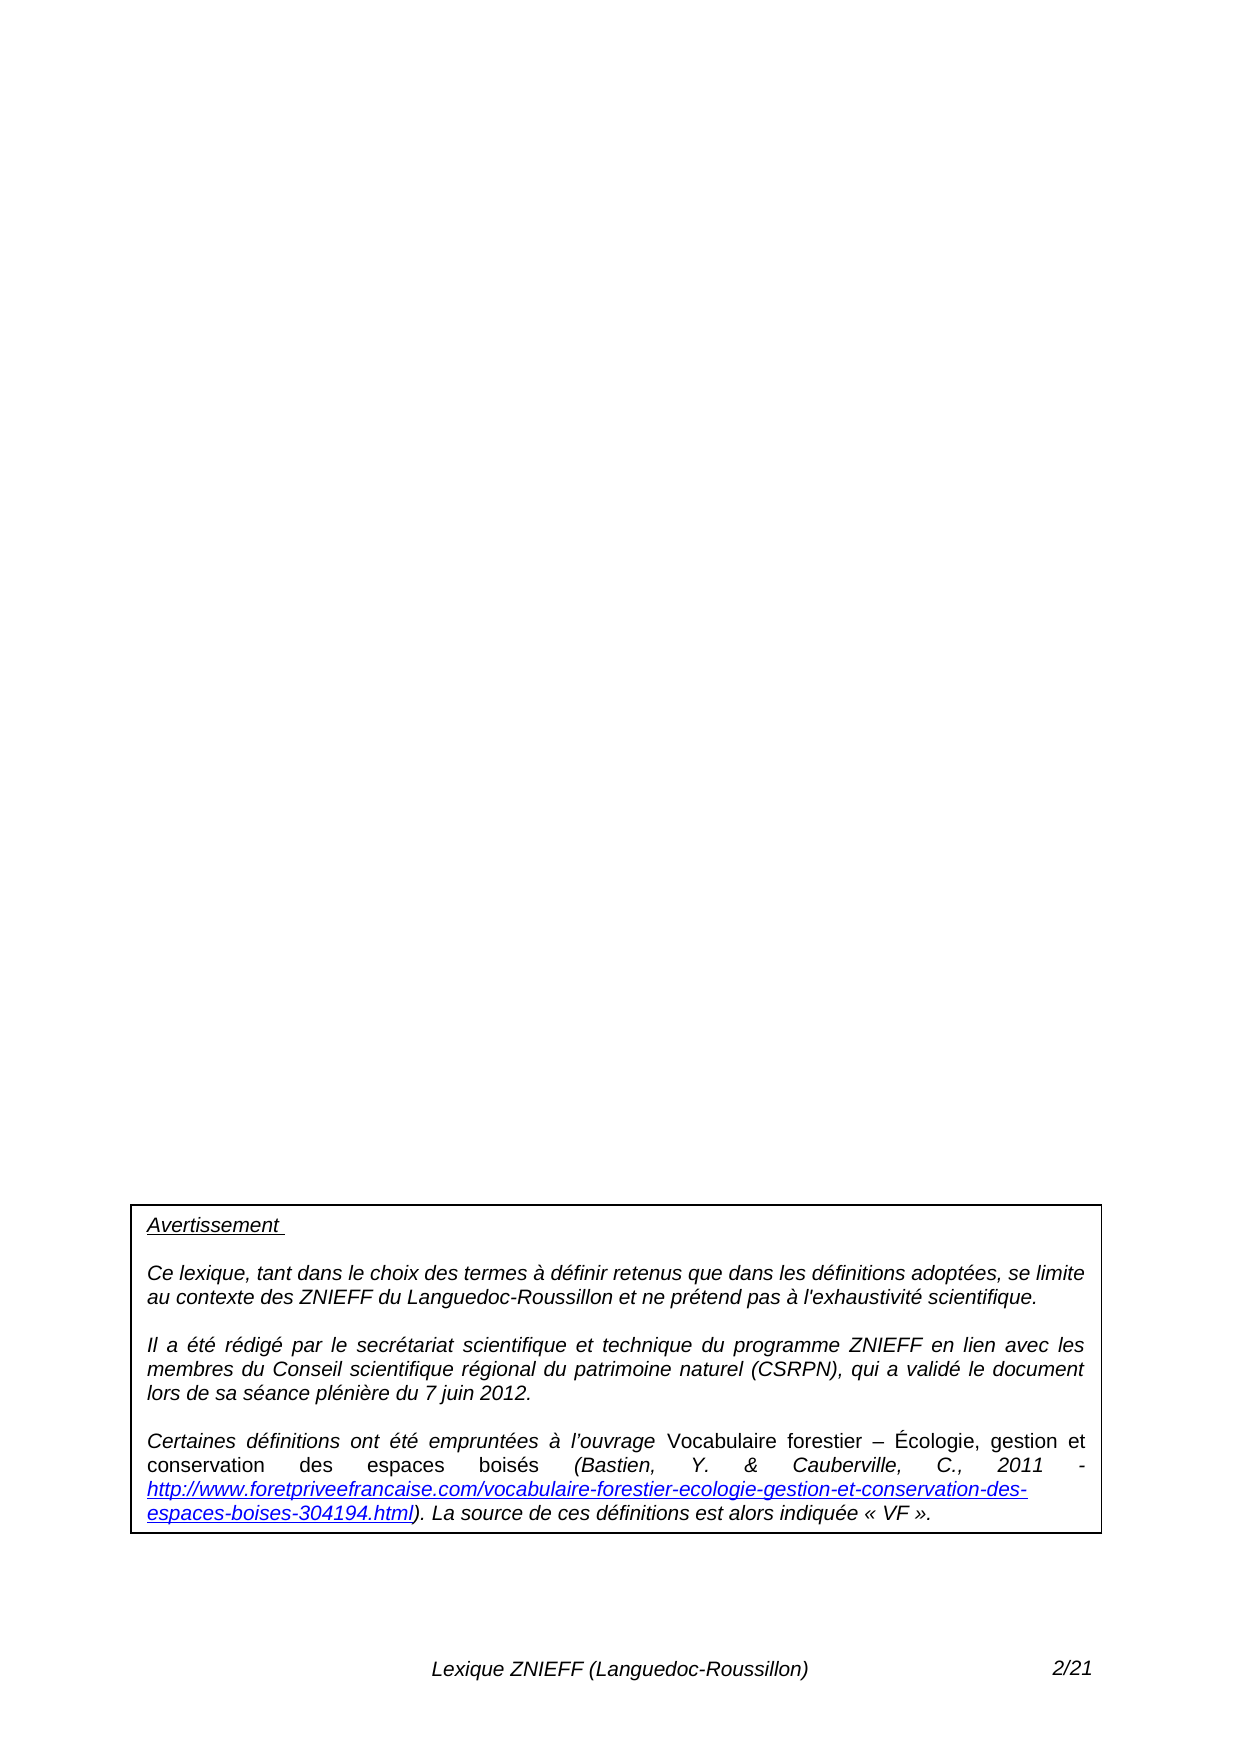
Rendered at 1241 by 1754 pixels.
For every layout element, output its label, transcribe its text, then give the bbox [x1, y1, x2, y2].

text Il a été rédigé par le secrétariat scientifique et technique du programme ZNIEFF en lien avec les membres du Conseil scientifique régional du patrimoine naturel (CSRPN), qui a validé le document lors de sa séance plénière du 7 juin 2012. [147, 1333, 1086, 1405]
text Avertissement [147, 1213, 1086, 1237]
text Certaines définitions ont été empruntées à l’ouvrage Vocabulaire forestier – Écologie, gestion et conservation des espaces boisés (Bastien, Y. & Cauberville, C., 2011 - http://www.foretpriveefrancaise.com/vocabulaire-forestier-ecologie-gestion-et-conservation-des-espaces-boises-304194.html). La source de ces définitions est alors indiquée « VF ». [147, 1429, 1086, 1525]
text Ce lexique, tant dans le choix des termes à définir retenus que dans les définitions adoptées, se limite au contexte des ZNIEFF du Languedoc-Roussillon et ne prétend pas à l'exhaustivité scientifique. [147, 1261, 1086, 1309]
